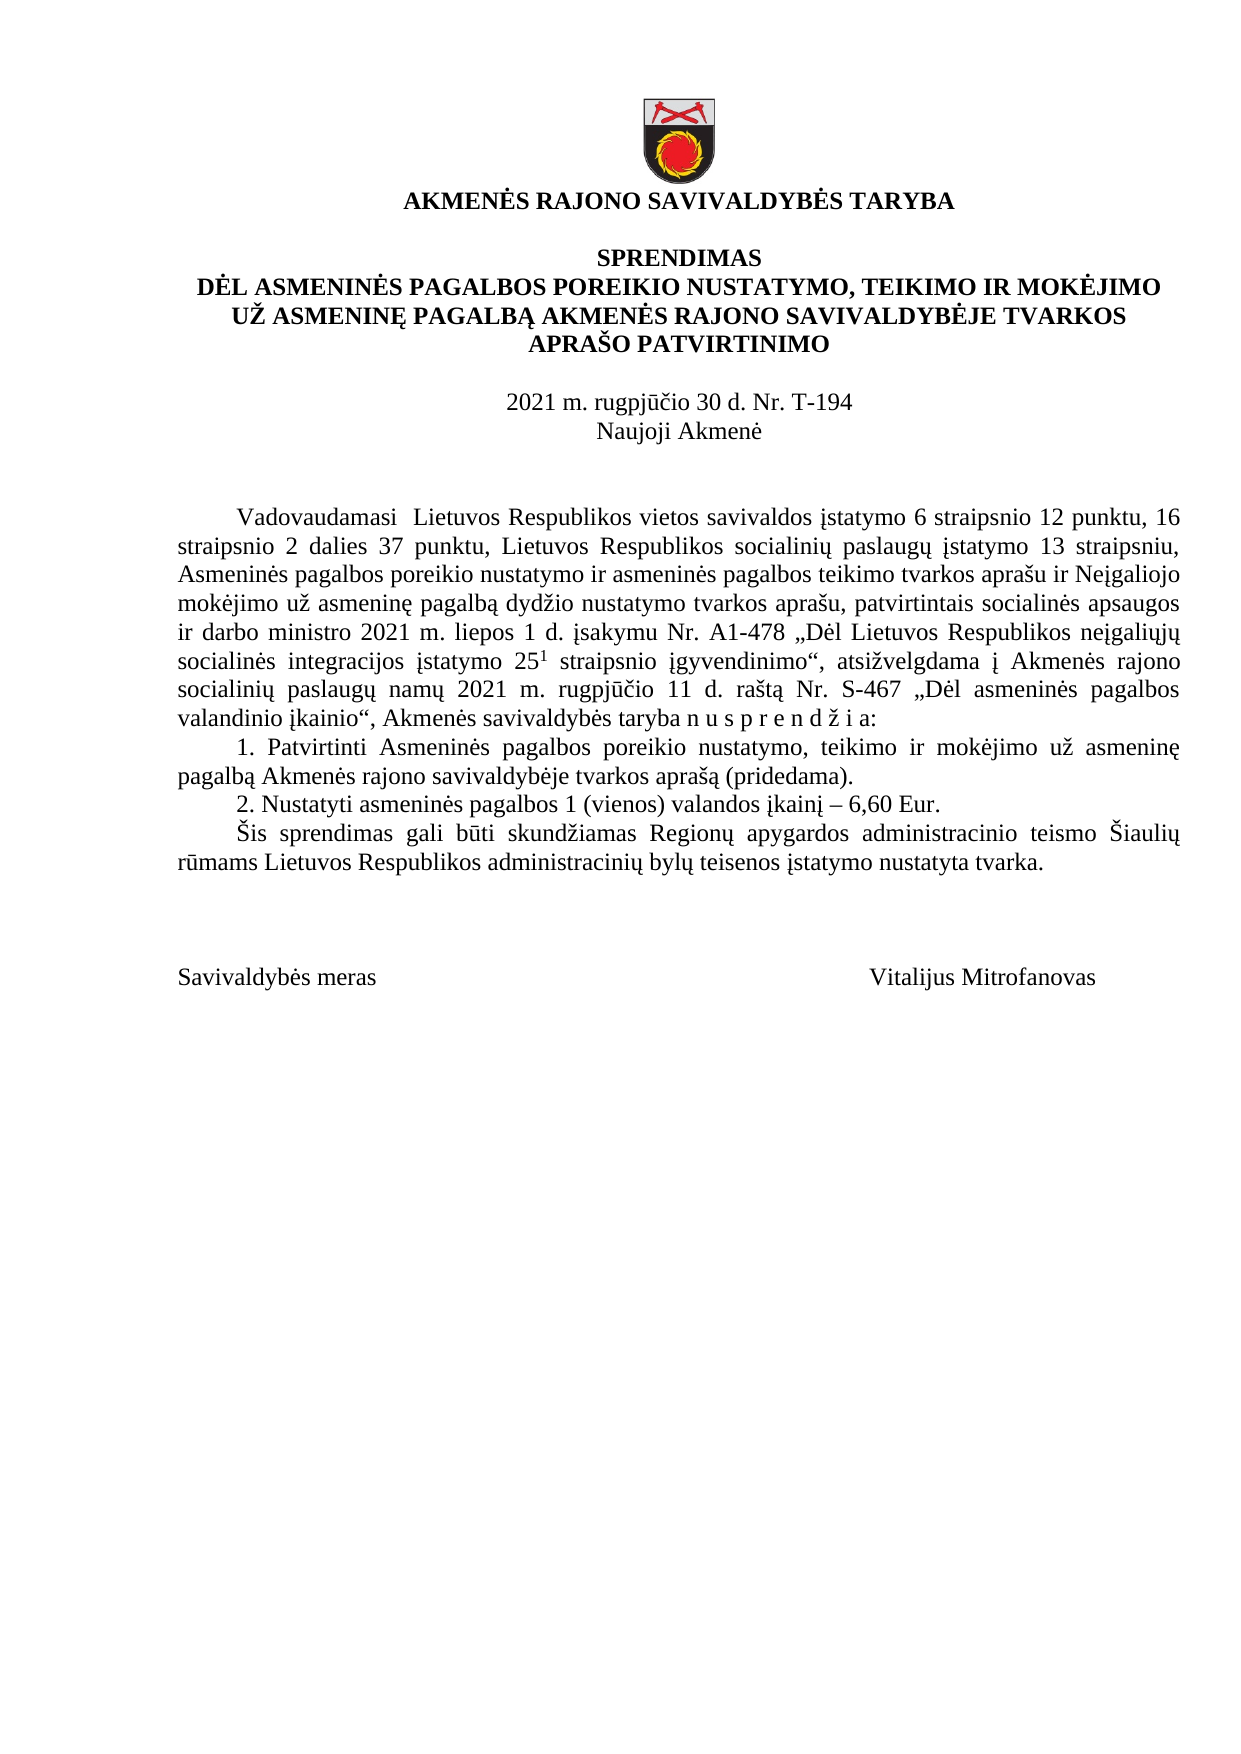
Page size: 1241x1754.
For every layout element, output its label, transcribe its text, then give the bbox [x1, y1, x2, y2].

text AKMENĖS RAJONO SAVIVALDYBĖS TARYBA [177, 186, 1181, 214]
text Naujoji Akmenė [177, 416, 1181, 444]
text 2. Nustatyti asmeninės pagalbos 1 (vienos) valandos įkainį – 6,60 Eur. [177, 789, 1181, 818]
text Savivaldybės meras Vitalijus Mitrofanovas [177, 962, 1181, 991]
text 2021 m. rugpjūčio 30 d. Nr. T-194 [177, 387, 1181, 416]
text Šis sprendimas gali būti skundžiamas Regionų apygardos administracinio teismo Šiaulių rūmams Lietuvos Respublikos administracinių bylų teisenos įstatymo nustatyta tvarka. [177, 818, 1181, 876]
text 1. Patvirtinti Asmeninės pagalbos poreikio nustatymo, teikimo ir mokėjimo už asmeninę pagalbą Akmenės rajono savivaldybėje tvarkos aprašą (pridedama). [177, 732, 1181, 789]
text DĖL ASMENINĖS PAGALBOS POREIKIO NUSTATYMO, TEIKIMO IR MOKĖJIMO UŽ ASMENINĘ PAGALBĄ AKMENĖS RAJONO SAVIVALDYBĖJE TVARKOS APRAŠO PATVIRTINIMO [177, 272, 1181, 358]
text SPRENDIMAS [177, 243, 1181, 272]
text Vadovaudamasi Lietuvos Respublikos vietos savivaldos įstatymo 6 straipsnio 12 punktu, 16 straipsnio 2 dalies 37 punktu, Lietuvos Respublikos socialinių paslaugų įstatymo 13 straipsniu, Asmeninės pagalbos poreikio nustatymo ir asmeninės pagalbos teikimo tvarkos aprašu ir Neįgaliojo mokėjimo už asmeninę pagalbą dydžio nustatymo tvarkos aprašu, patvirtintais socialinės apsaugos ir darbo ministro 2021 m. liepos 1 d. įsakymu Nr. A1-478 „Dėl Lietuvos Respublikos neįgaliųjų socialinės integracijos įstatymo 251 straipsnio įgyvendinimo“, atsižvelgdama į Akmenės rajono socialinių paslaugų namų 2021 m. rugpjūčio 11 d. raštą Nr. S-467 „Dėl asmeninės pagalbos valandinio įkainio“, Akmenės savivaldybės taryba n u s p r e n d ž i a: [177, 502, 1181, 732]
